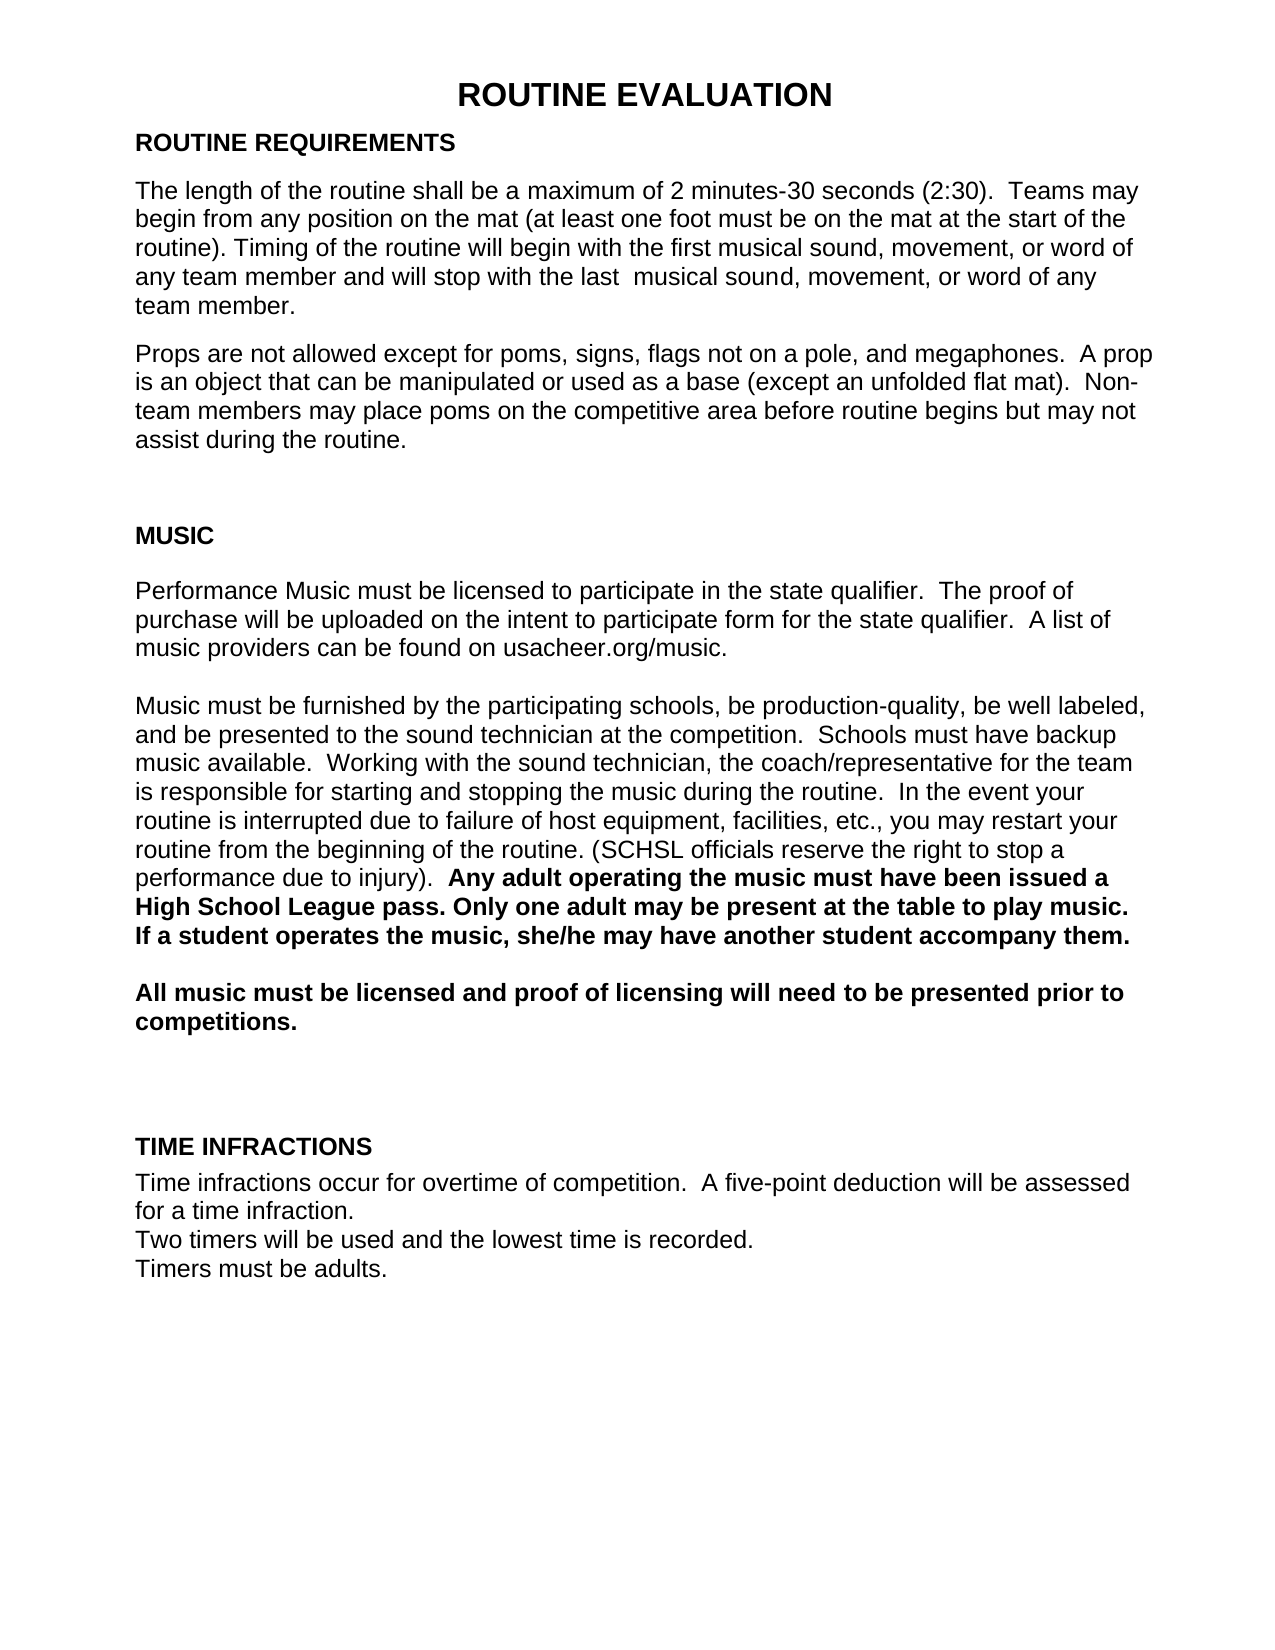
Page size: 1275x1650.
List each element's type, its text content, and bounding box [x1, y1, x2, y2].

subtitle Performance Music must be licensed to participate in the state qualifier. The proof of purchase will be uploaded on the intent to participate form for the state qualifier. A list of music providers can be found on usacheer.org/music. [135, 576, 1155, 662]
subtitle Two timers will be used and the lowest time is recorded. [135, 1225, 1155, 1254]
subtitle Props are not allowed except for poms, signs, flags not on a pole, and megaphones. A prop is an object that can be manipulated or used as a base (except an unfolded flat mat). Non-team members may place poms on the competitive area before routine begins but may not assist during the routine. [135, 339, 1155, 454]
subtitle All music must be licensed and proof of licensing will need to be presented prior to competitions. [135, 978, 1155, 1036]
subtitle Music must be furnished by the participating schools, be production-quality, be well labeled, and be presented to the sound technician at the competition. Schools must have backup music available. Working with the sound technician, the coach/representative for the team is responsible for starting and stopping the music during the routine. In the event your routine is interrupted due to failure of host equipment, facilities, etc., you may restart your routine from the beginning of the routine. (SCHSL officials reserve the right to stop a performance due to injury). Any adult operating the music must have been issued a High School League pass. Only one adult may be present at the table to play music. If a student operates the music, she/he may have another student accompany them. [135, 691, 1155, 949]
subtitle Timers must be adults. [135, 1254, 1155, 1283]
subtitle Time infractions occur for overtime of competition. A five-point deduction will be assessed for a time infraction. [135, 1168, 1155, 1225]
subtitle MUSIC [135, 521, 1155, 549]
subtitle TIME INFRACTIONS [135, 1132, 1155, 1160]
subtitle The length of the routine shall be a maximum of 2 minutes-30 seconds (2:30). Teams may begin from any position on the mat (at least one foot must be on the mat at the start of the routine). Timing of the routine will begin with the first musical sound, movement, or word of any team member and will stop with the last musical sound, movement, or word of any team member. [135, 176, 1155, 319]
subtitle ROUTINE EVALUATION [135, 75, 1155, 113]
subtitle ROUTINE REQUIREMENTS [135, 128, 1155, 157]
